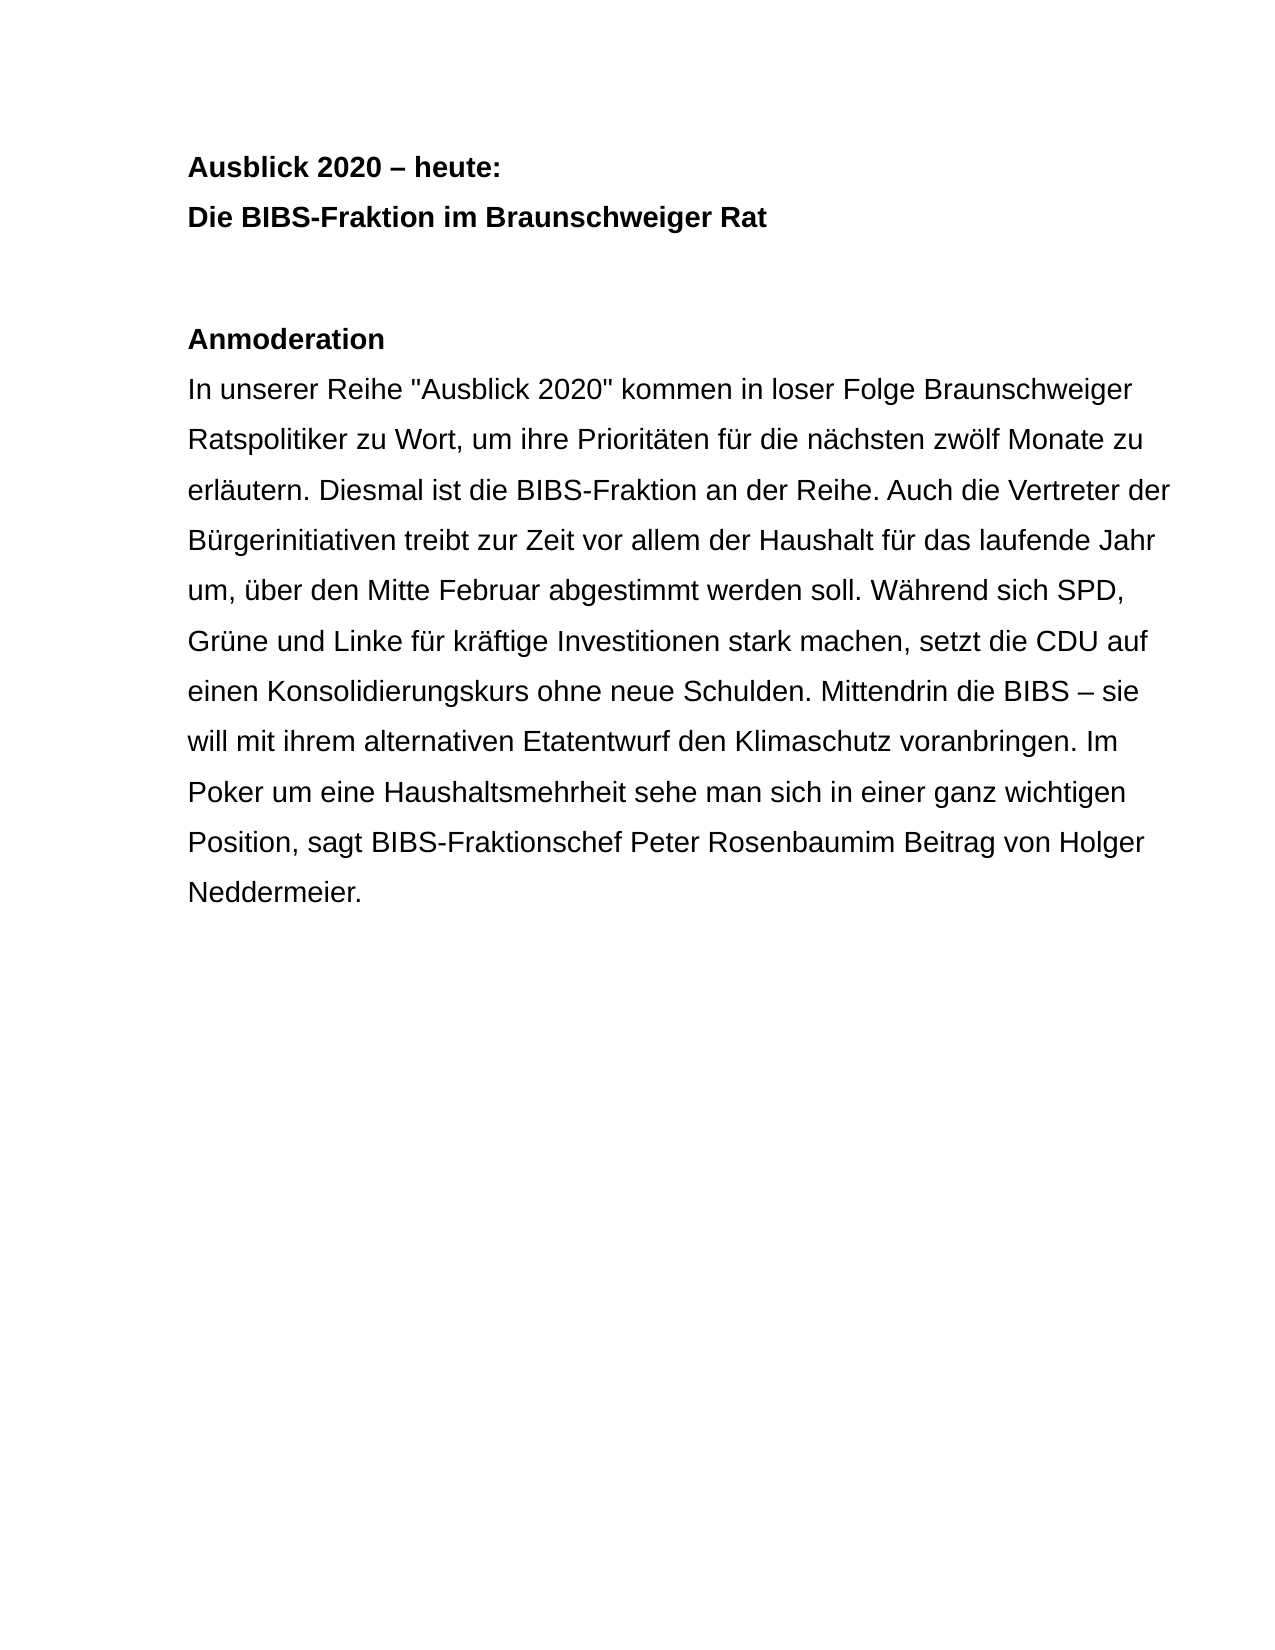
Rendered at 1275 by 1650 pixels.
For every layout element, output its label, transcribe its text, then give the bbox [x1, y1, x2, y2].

text Ausblick 2020 – heute: Die BIBS-Fraktion im Braunschweiger Rat [187, 150, 1189, 234]
text Anmoderation In unserer Reihe "Ausblick 2020" kommen in loser Folge Braunschweiger Ratspolitiker zu Wort, um ihre Prioritäten für die nächsten zwölf Monate zu erläutern. Diesmal ist die BIBS-Fraktion an der Reihe. Auch die Vertreter der Bürgerinitiativen treibt zur Zeit vor allem der Haushalt für das laufende Jahr um, über den Mitte Februar abgestimmt werden soll. Während sich SPD, Grüne und Linke für kräftige Investitionen stark machen, setzt die CDU auf einen Konsolidierungskurs ohne neue Schulden. Mittendrin die BIBS – sie will mit ihrem alternativen Etatentwurf den Klimaschutz voranbringen. Im Poker um eine Haushaltsmehrheit sehe man sich in einer ganz wichtigen Position, sagt BIBS-Fraktionschef Peter Rosenbaumim Beitrag von Holger Neddermeier. [187, 271, 1189, 909]
